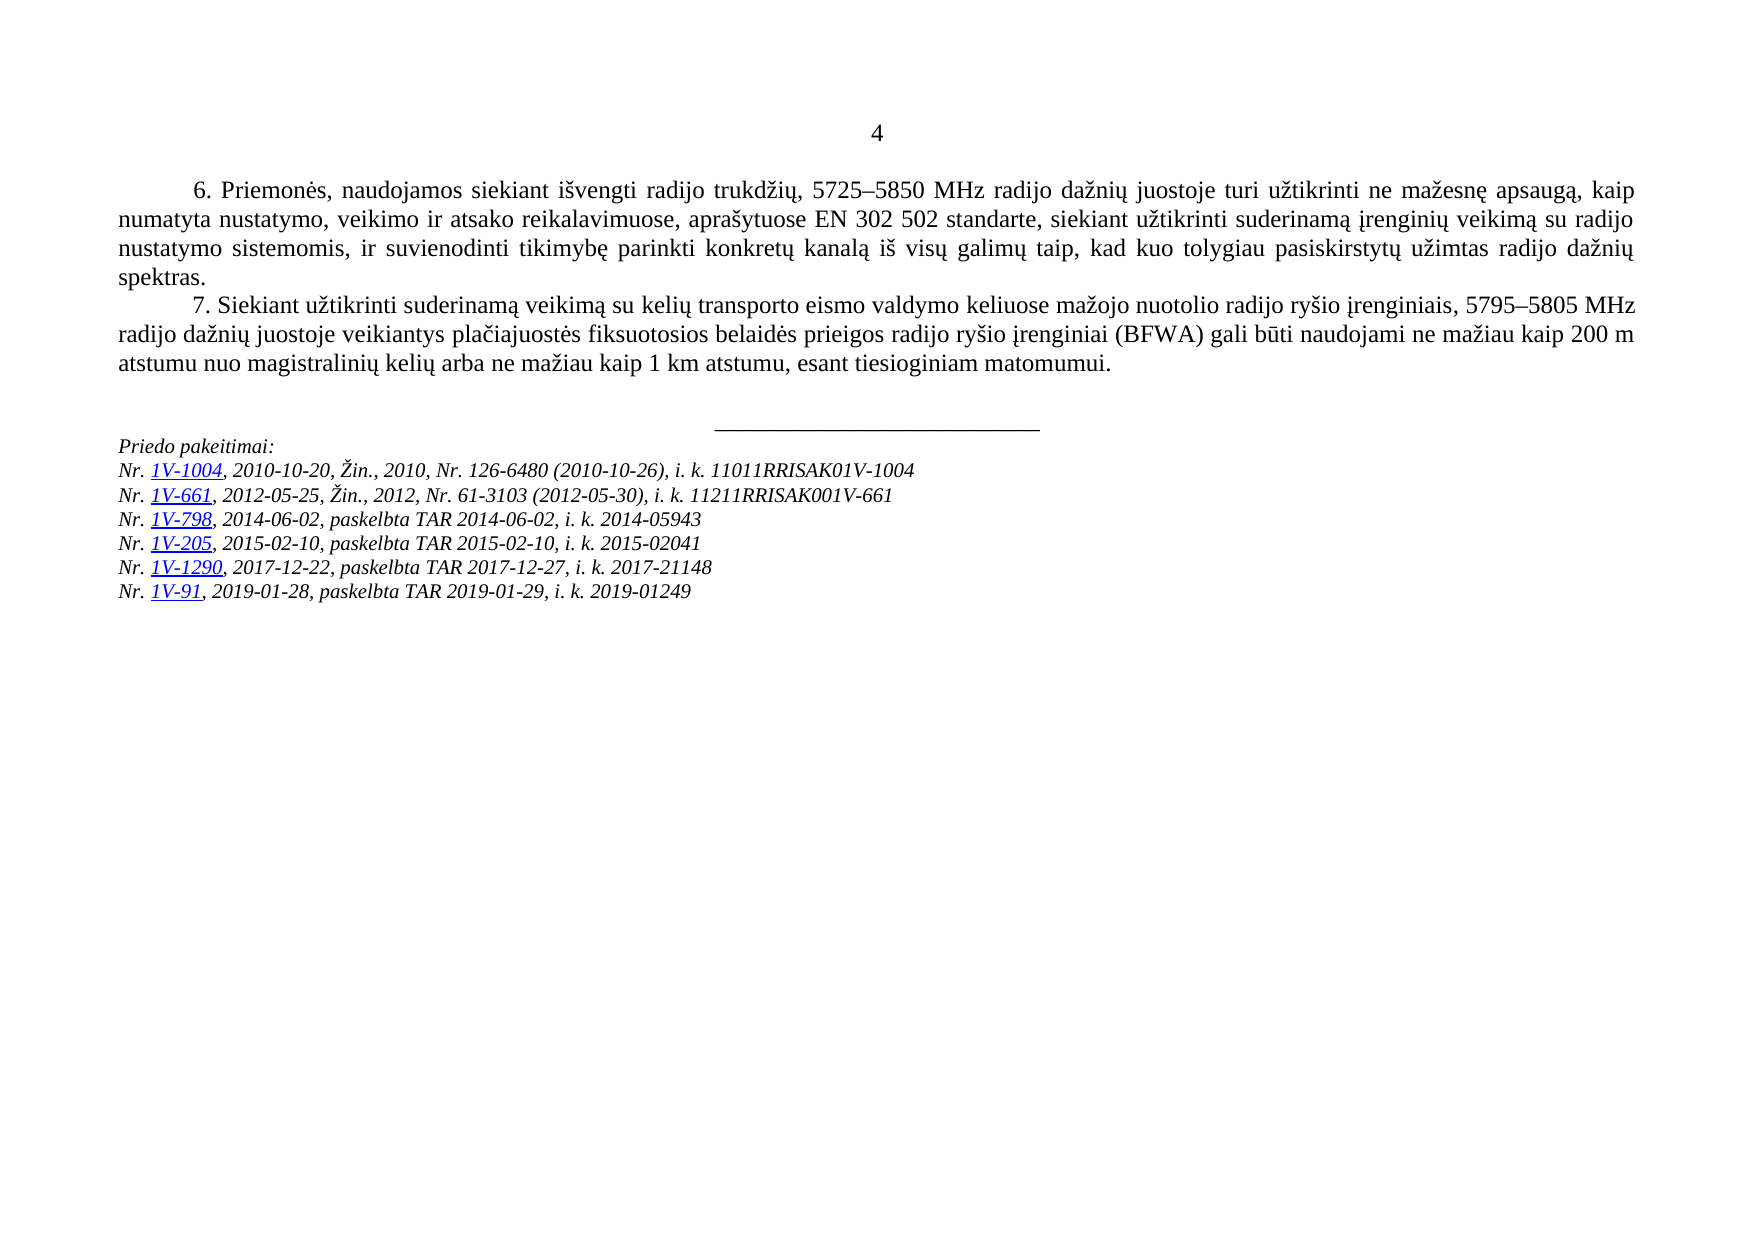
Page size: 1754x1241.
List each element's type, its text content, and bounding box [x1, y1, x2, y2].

text Nr. 1V-91, 2019-01-28, paskelbta TAR 2019-01-29, i. k. 2019-01249 [118, 579, 1636, 603]
text Nr. 1V-1290, 2017-12-22, paskelbta TAR 2017-12-27, i. k. 2017-21148 [118, 555, 1636, 579]
text __________________________ [118, 406, 1636, 434]
text Nr. 1V-798, 2014-06-02, paskelbta TAR 2014-06-02, i. k. 2014-05943 [118, 507, 1636, 531]
text Priedo pakeitimai: [118, 434, 1636, 458]
text Nr. 1V-1004, 2010-10-20, Žin., 2010, Nr. 126-6480 (2010-10-26), i. k. 11011RRISAK01V-1004 [118, 458, 1636, 482]
text Nr. 1V-661, 2012-05-25, Žin., 2012, Nr. 61-3103 (2012-05-30), i. k. 11211RRISAK001V-661 [118, 482, 1636, 507]
text 7. Siekiant užtikrinti suderinamą veikimą su kelių transporto eismo valdymo keliuose mažojo nuotolio radijo ryšio įrenginiais, 5795–5805 MHz radijo dažnių juostoje veikiantys plačiajuostės fiksuotosios belaidės prieigos radijo ryšio įrenginiai (BFWA) gali būti naudojami ne mažiau kaip 200 m atstumu nuo magistralinių kelių arba ne mažiau kaip 1 km atstumu, esant tiesioginiam matomumui. [118, 291, 1636, 377]
text 6. Priemonės, naudojamos siekiant išvengti radijo trukdžių, 5725–5850 MHz radijo dažnių juostoje turi užtikrinti ne mažesnę apsaugą, kaip numatyta nustatymo, veikimo ir atsako reikalavimuose, aprašytuose EN 302 502 standarte, siekiant užtikrinti suderinamą įrenginių veikimą su radijo nustatymo sistemomis, ir suvienodinti tikimybę parinkti konkretų kanalą iš visų galimų taip, kad kuo tolygiau pasiskirstytų užimtas radijo dažnių spektras. [118, 176, 1636, 291]
text Nr. 1V-205, 2015-02-10, paskelbta TAR 2015-02-10, i. k. 2015-02041 [118, 531, 1636, 555]
